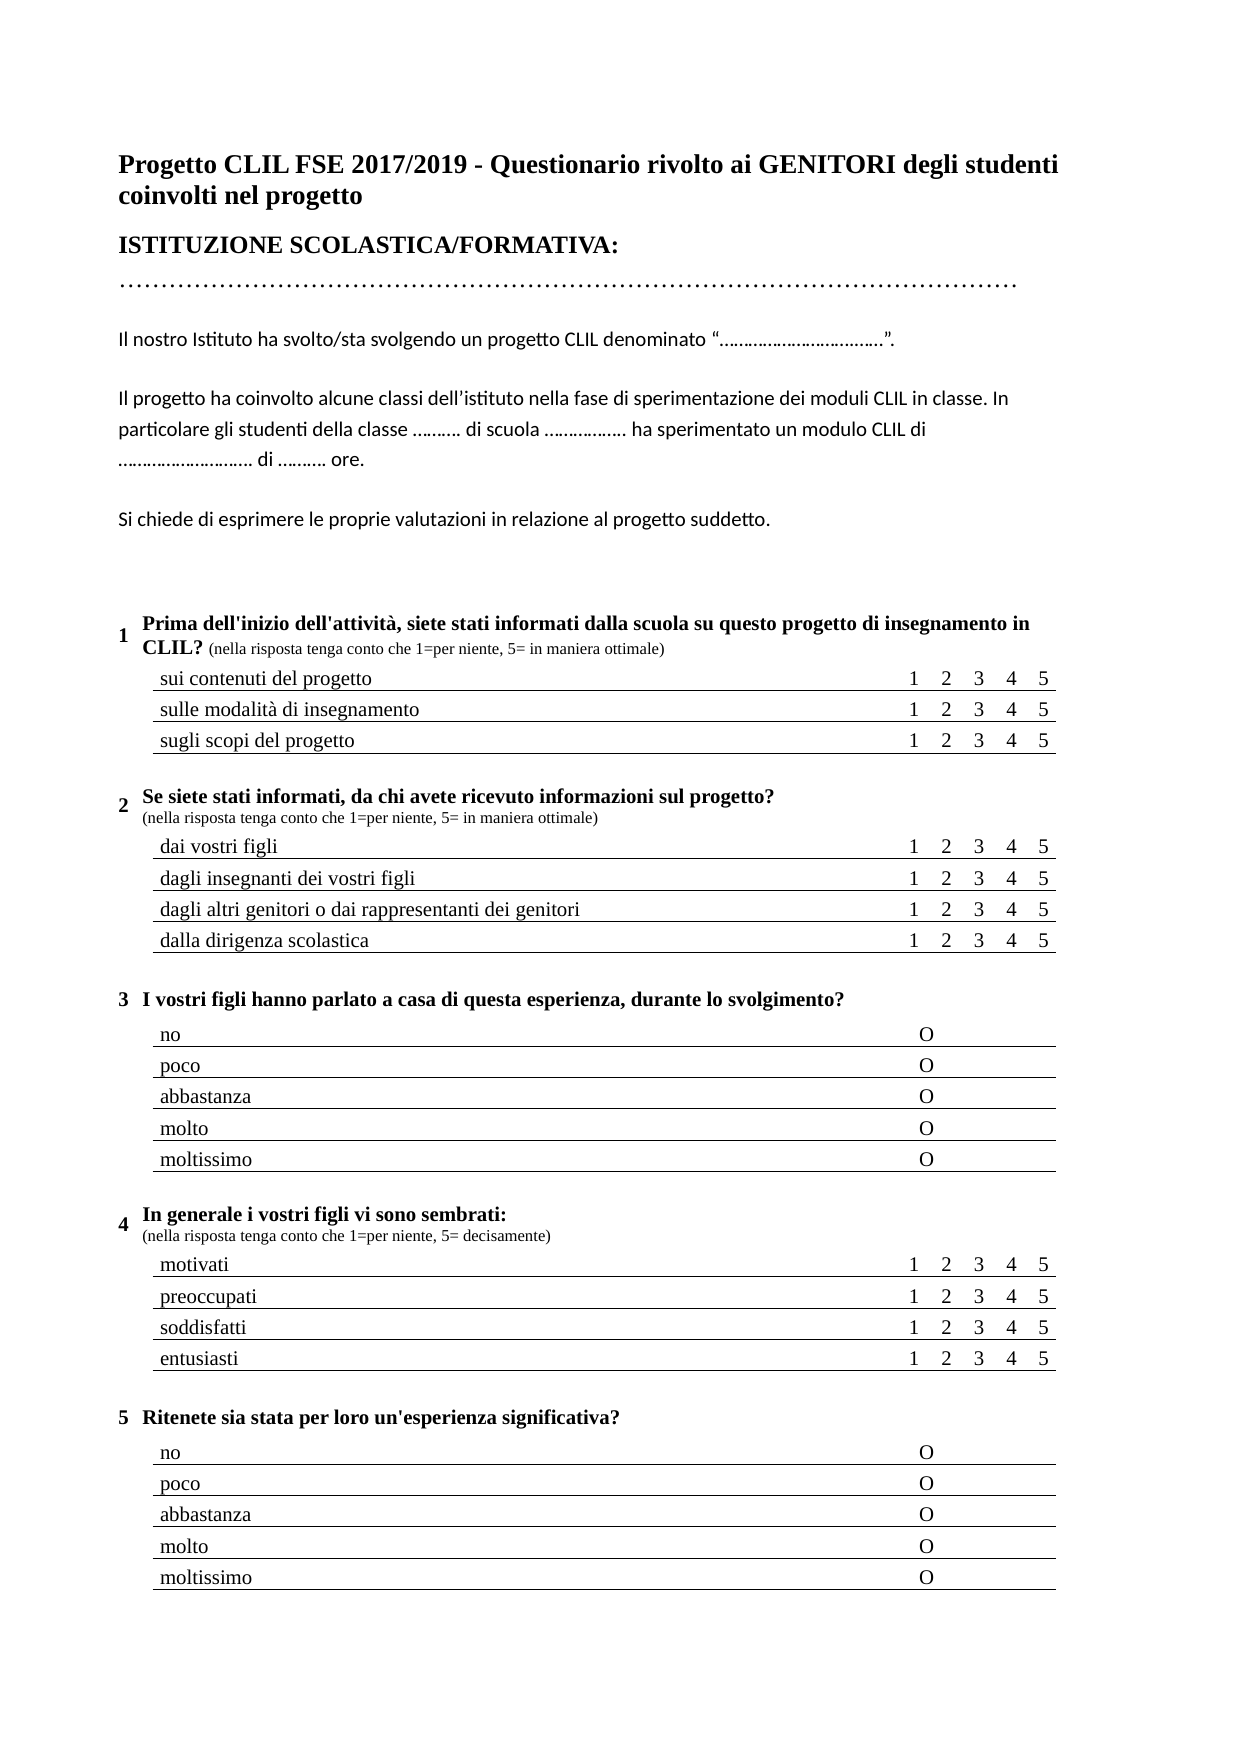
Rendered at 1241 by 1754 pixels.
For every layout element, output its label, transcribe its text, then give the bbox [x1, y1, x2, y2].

table_cell [135, 1108, 152, 1139]
table_cell 2 [111, 784, 135, 827]
table_cell [1024, 784, 1056, 827]
table_cell [959, 1433, 991, 1464]
table_cell [111, 1495, 135, 1526]
table_cell no [153, 1015, 894, 1046]
table_cell [991, 1109, 1024, 1139]
table_cell 5 [1024, 1277, 1056, 1308]
table_cell 5 [1024, 722, 1056, 752]
table_cell [135, 1015, 152, 1046]
table_cell dai vostri figli [153, 827, 894, 858]
table_cell 1 [894, 1277, 926, 1308]
table_cell O [894, 1015, 959, 1046]
text Si chiede di esprimere le proprie valutazioni in relazione al progetto suddetto. [118, 506, 1063, 531]
table_cell 4 [991, 891, 1024, 921]
table_cell [959, 1590, 991, 1620]
table_cell [111, 1558, 135, 1589]
table_cell O [894, 1109, 959, 1139]
table_cell [135, 1339, 152, 1370]
table_cell 3 [959, 891, 991, 921]
table_cell [153, 1590, 894, 1620]
table_cell [991, 1172, 1024, 1202]
table_cell [894, 983, 926, 1014]
table_cell [991, 983, 1024, 1014]
table_cell [135, 721, 152, 752]
table_cell 5 [1024, 827, 1056, 858]
table_cell O [894, 1047, 959, 1077]
table_cell [111, 1171, 135, 1202]
table_cell 3 [111, 983, 135, 1014]
table_cell [991, 1078, 1024, 1108]
table_cell 2 [926, 859, 959, 889]
table_cell [111, 1308, 135, 1339]
table_cell 4 [991, 922, 1024, 952]
table_cell [135, 753, 152, 784]
table_cell 3 [959, 1340, 991, 1370]
table_cell [135, 659, 152, 690]
table_cell [959, 1172, 991, 1202]
table_cell 3 [959, 1277, 991, 1308]
table_cell [959, 1465, 991, 1495]
table_cell [991, 1401, 1024, 1433]
table_cell 4 [991, 1340, 1024, 1370]
table_cell 2 [926, 1340, 959, 1370]
table_cell 4 [991, 691, 1024, 721]
table_cell molto [153, 1527, 894, 1558]
table_cell 4 [991, 859, 1024, 889]
table_cell O [894, 1141, 959, 1171]
table_cell sui contenuti del progetto [153, 659, 894, 690]
table_cell O [894, 1559, 959, 1589]
table_cell [153, 953, 894, 983]
table_cell 2 [926, 1277, 959, 1308]
table_cell [1024, 1109, 1056, 1139]
table_cell [135, 1589, 152, 1620]
table_cell [1024, 1078, 1056, 1108]
table_cell [991, 953, 1024, 983]
table_cell [1024, 754, 1056, 784]
table_cell [894, 1401, 926, 1433]
table_cell [926, 1371, 959, 1401]
table_cell [926, 953, 959, 983]
table_cell 5 [1024, 1340, 1056, 1370]
table_cell I vostri figli hanno parlato a casa di questa esperienza, durante lo svolgimento? [135, 983, 894, 1014]
table_cell [1024, 1015, 1056, 1046]
text Progetto CLIL FSE 2017/2019 - Questionario rivolto ai GENITORI degli studenti coinvolti nel progetto [118, 148, 1063, 210]
table_cell Ritenete sia stata per loro un'esperienza significativa? [135, 1401, 894, 1433]
table_cell [959, 784, 991, 827]
table_cell [111, 1526, 135, 1558]
text Il progetto ha coinvolto alcune classi dell’istituto nella fase di sperimentazione dei moduli CLIL in classe. In particolare gli studenti della classe ………. di scuola …………….. ha sperimentato un modulo CLIL di ………………………. di ………. ore. [118, 385, 1063, 472]
table_cell [1024, 1527, 1056, 1558]
table_cell [926, 983, 959, 1014]
table_cell [991, 1465, 1024, 1495]
table_cell 1 [894, 1309, 926, 1339]
table_cell [135, 1140, 152, 1171]
table_cell moltissimo [153, 1141, 894, 1171]
table_cell 5 [1024, 922, 1056, 952]
table_header Prima dell'inizio dell'attività, siete stati informati dalla scuola su questo progetto di insegnamento in CLIL? (nella risposta tenga conto che 1=per niente, 5= in maniera ottimale) [135, 611, 1056, 659]
table_cell [959, 1109, 991, 1139]
table_cell [1024, 1172, 1056, 1202]
table_cell [111, 690, 135, 721]
table_cell 4 [991, 1245, 1024, 1276]
table_cell [135, 827, 152, 858]
table_cell [135, 1464, 152, 1495]
table_cell [926, 1172, 959, 1202]
table_cell abbastanza [153, 1078, 894, 1108]
table_cell In generale i vostri figli vi sono sembrati: (nella risposta tenga conto che 1=per niente, 5= decisamente) [135, 1202, 894, 1245]
table_cell 1 [894, 827, 926, 858]
table_cell [991, 1141, 1024, 1171]
table_cell dagli insegnanti dei vostri figli [153, 859, 894, 889]
table_cell [959, 1141, 991, 1171]
table_cell 3 [959, 1245, 991, 1276]
table_cell 5 [1024, 659, 1056, 690]
table_cell 2 [926, 827, 959, 858]
table_cell [135, 1046, 152, 1077]
table_cell 4 [991, 1277, 1024, 1308]
table_cell 2 [926, 722, 959, 752]
table_cell [926, 1401, 959, 1433]
table_cell [991, 1371, 1024, 1401]
table_cell [991, 1047, 1024, 1077]
table_cell [135, 1077, 152, 1108]
table_cell [111, 1108, 135, 1139]
table_cell 3 [959, 859, 991, 889]
table_cell 5 [1024, 891, 1056, 921]
table_cell [959, 1496, 991, 1526]
table_cell [111, 1077, 135, 1108]
table_cell 3 [959, 659, 991, 690]
table_cell [959, 1527, 991, 1558]
table_cell [111, 1370, 135, 1401]
table_cell [135, 1276, 152, 1308]
table_cell 3 [959, 1309, 991, 1339]
table_cell [111, 1015, 135, 1046]
table_cell 2 [926, 1245, 959, 1276]
table_cell [959, 1401, 991, 1433]
text ISTITUZIONE SCOLASTICA/FORMATIVA: ……………………………………………………………………………………………… [118, 231, 1063, 292]
table_cell [894, 1371, 926, 1401]
table_cell sugli scopi del progetto [153, 722, 894, 752]
table_cell [926, 1202, 959, 1245]
table_cell [153, 754, 894, 784]
table_cell [959, 1559, 991, 1589]
table_cell [135, 1558, 152, 1589]
table_cell [111, 1464, 135, 1495]
table_cell [111, 659, 135, 690]
table_cell [959, 1371, 991, 1401]
table_cell molto [153, 1109, 894, 1139]
table_cell [135, 952, 152, 983]
table_cell no [153, 1433, 894, 1464]
table_cell 4 [991, 1309, 1024, 1339]
table_cell O [894, 1433, 959, 1464]
table_cell [1024, 1559, 1056, 1589]
table_cell 4 [991, 722, 1024, 752]
table_cell 1 [894, 1340, 926, 1370]
table_cell [959, 1078, 991, 1108]
table_cell [991, 1527, 1024, 1558]
table_cell [111, 1276, 135, 1308]
table_cell [959, 1202, 991, 1245]
table_cell abbastanza [153, 1496, 894, 1526]
table_cell [894, 953, 926, 983]
table_cell [959, 983, 991, 1014]
table_cell [153, 1172, 894, 1202]
table_cell [135, 1370, 894, 1401]
table_cell [1024, 983, 1056, 1014]
table_cell 1 [894, 722, 926, 752]
table_cell [135, 1495, 152, 1526]
table_cell Se siete stati informati, da chi avete ricevuto informazioni sul progetto? (nella risposta tenga conto che 1=per niente, 5= in maniera ottimale) [135, 784, 894, 827]
table_cell 3 [959, 722, 991, 752]
table_cell soddisfatti [153, 1309, 894, 1339]
table_cell [135, 890, 152, 921]
table_cell 3 [959, 691, 991, 721]
table_cell [135, 1245, 152, 1276]
table_cell [111, 753, 135, 784]
table_cell [959, 754, 991, 784]
table_cell motivati [153, 1245, 894, 1276]
table_cell [135, 1433, 152, 1464]
table_cell 1 [894, 859, 926, 889]
table_cell preoccupati [153, 1277, 894, 1308]
table_cell [111, 858, 135, 889]
table_cell 3 [959, 827, 991, 858]
table_cell poco [153, 1047, 894, 1077]
table_cell [894, 754, 926, 784]
table_cell [991, 1559, 1024, 1589]
table_cell [135, 1308, 152, 1339]
table_cell 5 [1024, 1245, 1056, 1276]
table_cell O [894, 1078, 959, 1108]
table_cell [894, 784, 959, 827]
table_cell [111, 1589, 135, 1620]
table_cell [135, 1171, 152, 1202]
table_cell [991, 1433, 1024, 1464]
table_cell [926, 754, 959, 784]
table_cell [135, 690, 152, 721]
table_cell [111, 1245, 135, 1276]
table_cell [991, 1202, 1024, 1245]
table_cell [991, 1590, 1024, 1620]
table_cell 2 [926, 922, 959, 952]
text Il nostro Istituto ha svolto/sta svolgendo un progetto CLIL denominato “……………………….……”. [118, 326, 1063, 351]
table_cell [991, 754, 1024, 784]
table_cell [1024, 1433, 1056, 1464]
table_cell [111, 1046, 135, 1077]
table_cell O [894, 1465, 959, 1495]
table_cell [1024, 1496, 1056, 1526]
table_cell [991, 1496, 1024, 1526]
table_cell 1 [894, 891, 926, 921]
table_cell [1024, 1590, 1056, 1620]
table_cell [1024, 1465, 1056, 1495]
table_cell [111, 827, 135, 858]
table_cell dalla dirigenza scolastica [153, 922, 894, 952]
table_cell moltissimo [153, 1559, 894, 1589]
table_cell [135, 858, 152, 889]
table_cell 2 [926, 1309, 959, 1339]
table_cell [894, 1202, 926, 1245]
table_cell 1 [894, 691, 926, 721]
table_cell [111, 1433, 135, 1464]
table_cell sulle modalità di insegnamento [153, 691, 894, 721]
table_cell [894, 1590, 959, 1620]
table_cell 5 [111, 1401, 135, 1433]
table_cell O [894, 1496, 959, 1526]
table_cell 2 [926, 891, 959, 921]
table_cell [111, 952, 135, 983]
table_cell 2 [926, 691, 959, 721]
table_cell [959, 1015, 991, 1046]
table_cell [1024, 1401, 1056, 1433]
table_cell poco [153, 1465, 894, 1495]
table_cell [135, 921, 152, 952]
table_cell [1024, 1141, 1056, 1171]
table_cell 4 [991, 659, 1024, 690]
table_cell [111, 1339, 135, 1370]
table_cell [111, 921, 135, 952]
table_cell [1024, 953, 1056, 983]
table_cell [1024, 1371, 1056, 1401]
table_cell [894, 1172, 926, 1202]
table_cell 1 [894, 1245, 926, 1276]
table_cell 5 [1024, 1309, 1056, 1339]
table_cell entusiasti [153, 1340, 894, 1370]
table_cell O [894, 1527, 959, 1558]
table_cell [959, 953, 991, 983]
table_header 1 [111, 611, 135, 659]
table_cell 4 [991, 827, 1024, 858]
table_cell 2 [926, 659, 959, 690]
table_cell [111, 890, 135, 921]
table_cell [111, 721, 135, 752]
table_cell dagli altri genitori o dai rappresentanti dei genitori [153, 891, 894, 921]
table_cell 4 [111, 1202, 135, 1245]
table_cell 1 [894, 922, 926, 952]
table_cell 5 [1024, 859, 1056, 889]
table_cell [991, 784, 1024, 827]
table_cell 1 [894, 659, 926, 690]
table_cell [111, 1140, 135, 1171]
table_cell [991, 1015, 1024, 1046]
table_cell [1024, 1047, 1056, 1077]
table_cell [1024, 1202, 1056, 1245]
table_cell [959, 1047, 991, 1077]
table_cell 5 [1024, 691, 1056, 721]
table_cell 3 [959, 922, 991, 952]
table_cell [135, 1526, 152, 1558]
